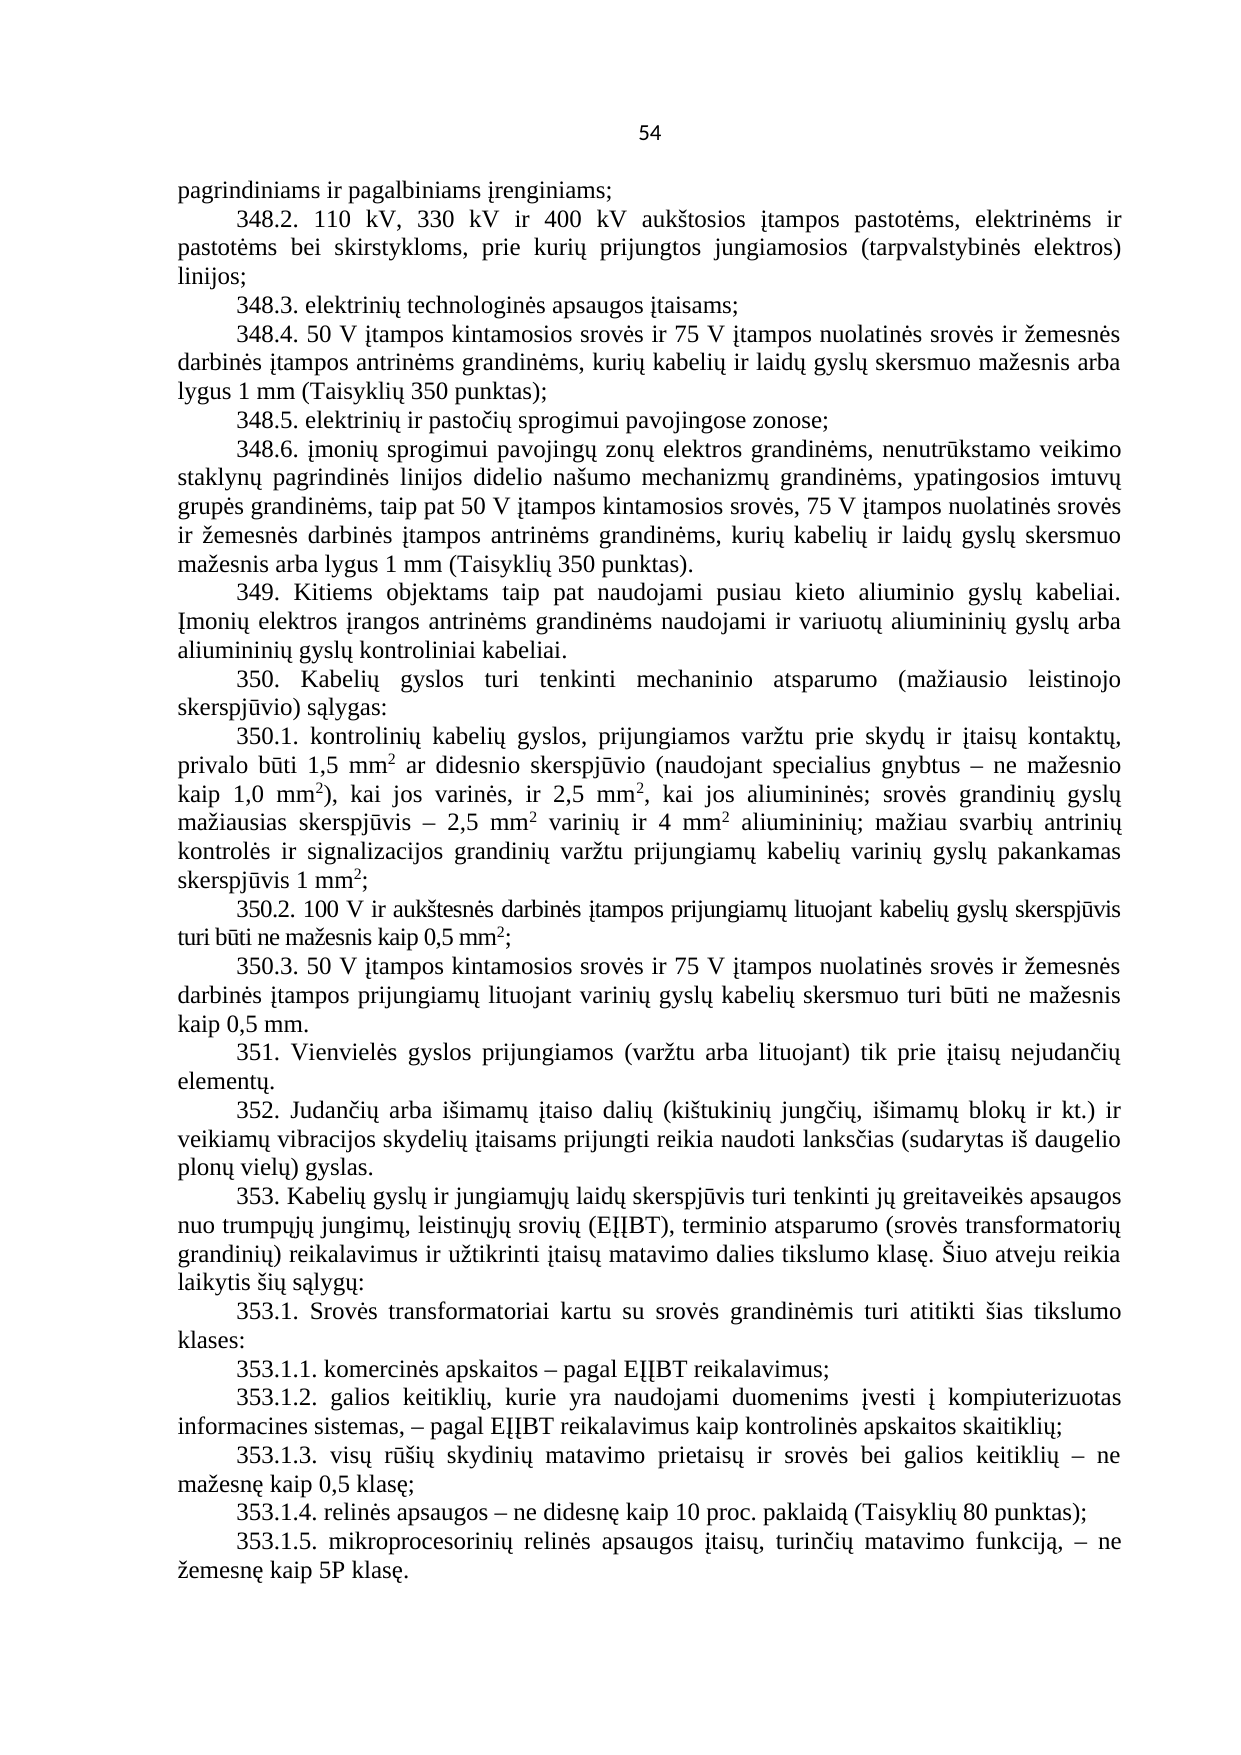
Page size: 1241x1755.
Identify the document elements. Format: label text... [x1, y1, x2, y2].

text 349. Kitiems objektams taip pat naudojami pusiau kieto aliuminio gyslų kabeliai. Įmonių elektros įrangos antrinėms grandinėms naudojami ir variuotų aliumininių gyslų arba aliumininių gyslų kontroliniai kabeliai. [177, 577, 1122, 664]
text 350.1. kontrolinių kabelių gyslos, prijungiamos varžtu prie skydų ir įtaisų kontaktų, privalo būti 1,5 mm2 ar didesnio skerspjūvio (naudojant specialius gnybtus – ne mažesnio kaip 1,0 mm2), kai jos varinės, ir 2,5 mm2, kai jos aliumininės; srovės grandinių gyslų mažiausias skerspjūvis – 2,5 mm2 varinių ir 4 mm2 aliumininių; mažiau svarbių antrinių kontrolės ir signalizacijos grandinių varžtu prijungiamų kabelių varinių gyslų pakankamas skerspjūvis 1 mm2; [177, 721, 1122, 894]
text 348.2. 110 kV, 330 kV ir 400 kV aukštosios įtampos pastotėms, elektrinėms ir pastotėms bei skirstykloms, prie kurių prijungtos jungiamosios (tarpvalstybinės elektros) linijos; [177, 204, 1122, 290]
text 350.3. 50 V įtampos kintamosios srovės ir 75 V įtampos nuolatinės srovės ir žemesnės darbinės įtampos prijungiamų lituojant varinių gyslų kabelių skersmuo turi būti ne mažesnis kaip 0,5 mm. [177, 951, 1122, 1037]
text 353.1.3. visų rūšių skydinių matavimo prietaisų ir srovės bei galios keitiklių – ne mažesnę kaip 0,5 klasę; [177, 1440, 1122, 1497]
text 348.3. elektrinių technologinės apsaugos įtaisams; [177, 290, 1122, 319]
text 353.1.4. relinės apsaugos – ne didesnę kaip 10 proc. paklaidą (Taisyklių 80 punktas); [177, 1497, 1122, 1526]
text 348.6. įmonių sprogimui pavojingų zonų elektros grandinėms, nenutrūkstamo veikimo staklynų pagrindinės linijos didelio našumo mechanizmų grandinėms, ypatingosios imtuvų grupės grandinėms, taip pat 50 V įtampos kintamosios srovės, 75 V įtampos nuolatinės srovės ir žemesnės darbinės įtampos antrinėms grandinėms, kurių kabelių ir laidų gyslų skersmuo mažesnis arba lygus 1 mm (Taisyklių 350 punktas). [177, 434, 1122, 577]
text 350.2. 100 V ir aukštesnės darbinės įtampos prijungiamų lituojant kabelių gyslų skerspjūvis turi būti ne mažesnis kaip 0,5 mm2; [177, 894, 1122, 951]
text 350. Kabelių gyslos turi tenkinti mechaninio atsparumo (mažiausio leistinojo skerspjūvio) sąlygas: [177, 664, 1122, 721]
text 353.1.5. mikroprocesorinių relinės apsaugos įtaisų, turinčių matavimo funkciją, – ne žemesnę kaip 5P klasę. [177, 1526, 1122, 1584]
text 351. Vienvielės gyslos prijungiamos (varžtu arba lituojant) tik prie įtaisų nejudančių elementų. [177, 1037, 1122, 1095]
text 353. Kabelių gyslų ir jungiamųjų laidų skerspjūvis turi tenkinti jų greitaveikės apsaugos nuo trumpųjų jungimų, leistinųjų srovių (EĮĮBT), terminio atsparumo (srovės transformatorių grandinių) reikalavimus ir užtikrinti įtaisų matavimo dalies tikslumo klasę. Šiuo atveju reikia laikytis šių sąlygų: [177, 1181, 1122, 1296]
text 353.1.1. komercinės apskaitos – pagal EĮĮBT reikalavimus; [177, 1354, 1122, 1382]
text 352. Judančių arba išimamų įtaiso dalių (kištukinių jungčių, išimamų blokų ir kt.) ir veikiamų vibracijos skydelių įtaisams prijungti reikia naudoti lanksčias (sudarytas iš daugelio plonų vielų) gyslas. [177, 1095, 1122, 1181]
text 348.5. elektrinių ir pastočių sprogimui pavojingose zonose; [177, 405, 1122, 434]
text 353.1.2. galios keitiklių, kurie yra naudojami duomenims įvesti į kompiuterizuotas informacines sistemas, – pagal EĮĮBT reikalavimus kaip kontrolinės apskaitos skaitiklių; [177, 1382, 1122, 1440]
text pagrindiniams ir pagalbiniams įrenginiams; [177, 175, 1122, 204]
text 348.4. 50 V įtampos kintamosios srovės ir 75 V įtampos nuolatinės srovės ir žemesnės darbinės įtampos antrinėms grandinėms, kurių kabelių ir laidų gyslų skersmuo mažesnis arba lygus 1 mm (Taisyklių 350 punktas); [177, 319, 1122, 405]
text 353.1. Srovės transformatoriai kartu su srovės grandinėmis turi atitikti šias tikslumo klases: [177, 1296, 1122, 1354]
